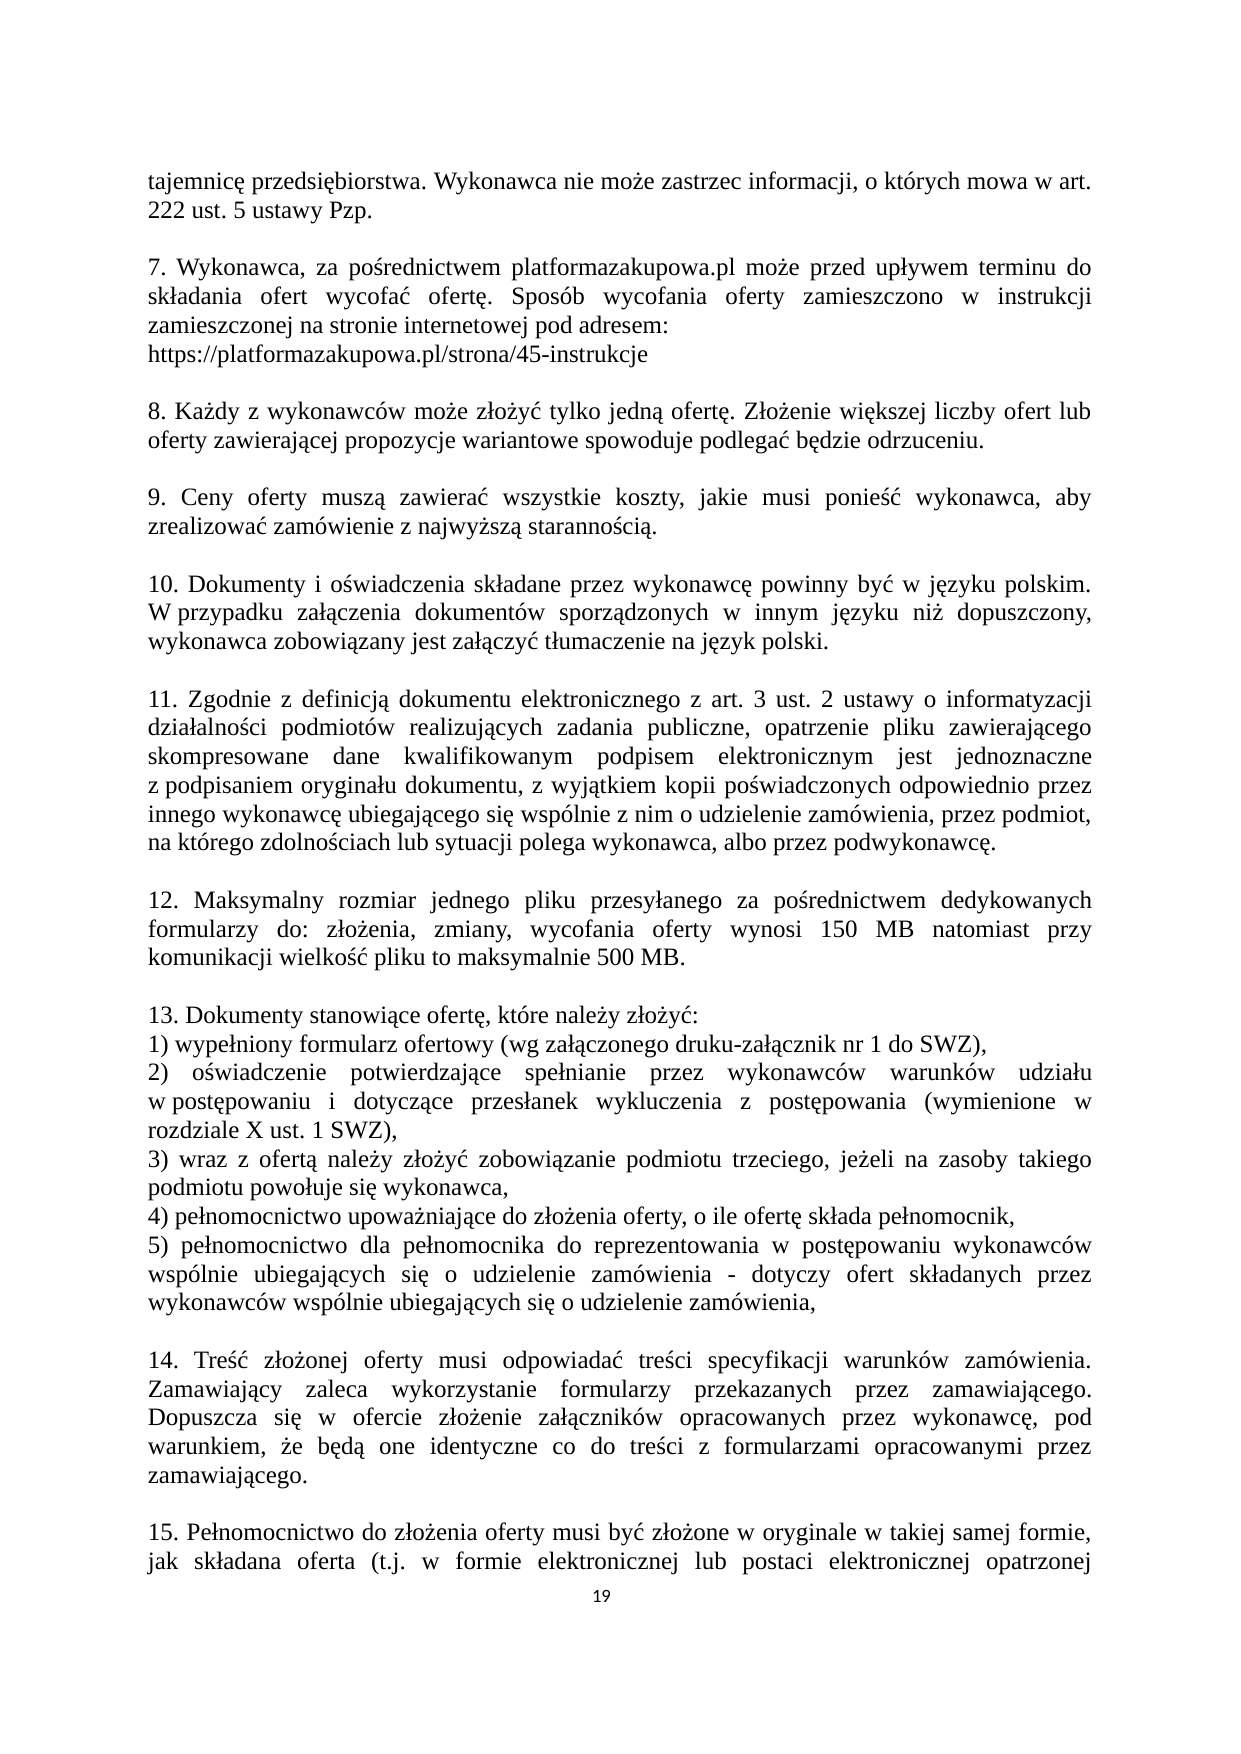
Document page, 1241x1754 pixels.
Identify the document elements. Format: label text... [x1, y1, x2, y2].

text 5) pełnomocnictwo dla pełnomocnika do reprezentowania w postępowaniu wykonawców wspólnie ubiegających się o udzielenie zamówienia - dotyczy ofert składanych przez wykonawców wspólnie ubiegających się o udzielenie zamówienia, [148, 1230, 1093, 1316]
text https://platformazakupowa.pl/strona/45-instrukcje [148, 339, 1093, 367]
text 8. Każdy z wykonawców może złożyć tylko jedną ofertę. Złożenie większej liczby ofert lub oferty zawierającej propozycje wariantowe spowoduje podlegać będzie odrzuceniu. [148, 396, 1093, 454]
text 9. Ceny oferty muszą zawierać wszystkie koszty, jakie musi ponieść wykonawca, aby zrealizować zamówienie z najwyższą starannością. [148, 482, 1093, 540]
text 12. Maksymalny rozmiar jednego pliku przesyłanego za pośrednictwem dedykowanych formularzy do: złożenia, zmiany, wycofania oferty wynosi 150 MB natomiast przy komunikacji wielkość pliku to maksymalnie 500 MB. [148, 885, 1093, 971]
text 14. Treść złożonej oferty musi odpowiadać treści specyfikacji warunków zamówienia. Zamawiający zaleca wykorzystanie formularzy przekazanych przez zamawiającego. Dopuszcza się w ofercie złożenie załączników opracowanych przez wykonawcę, pod warunkiem, że będą one identyczne co do treści z formularzami opracowanymi przez zamawiającego. [148, 1345, 1093, 1489]
text 10. Dokumenty i oświadczenia składane przez wykonawcę powinny być w języku polskim. W przypadku załączenia dokumentów sporządzonych w innym języku niż dopuszczony, wykonawca zobowiązany jest załączyć tłumaczenie na język polski. [148, 569, 1093, 655]
text 3) wraz z ofertą należy złożyć zobowiązanie podmiotu trzeciego, jeżeli na zasoby takiego podmiotu powołuje się wykonawca, [148, 1144, 1093, 1201]
text 15. Pełnomocnictwo do złożenia oferty musi być złożone w oryginale w takiej samej formie, jak składana oferta (t.j. w formie elektronicznej lub postaci elektronicznej opatrzonej [148, 1517, 1093, 1575]
text 4) pełnomocnictwo upoważniające do złożenia oferty, o ile ofertę składa pełnomocnik, [148, 1201, 1093, 1230]
text tajemnicę przedsiębiorstwa. Wykonawca nie może zastrzec informacji, o których mowa w art. 222 ust. 5 ustawy Pzp. [148, 166, 1093, 224]
text 7. Wykonawca, za pośrednictwem platformazakupowa.pl może przed upływem terminu do składania ofert wycofać ofertę. Sposób wycofania oferty zamieszczono w instrukcji zamieszczonej na stronie internetowej pod adresem: [148, 252, 1093, 339]
text 13. Dokumenty stanowiące ofertę, które należy złożyć: [148, 1000, 1093, 1029]
text 1) wypełniony formularz ofertowy (wg załączonego druku-załącznik nr 1 do SWZ), [148, 1029, 1093, 1057]
text 2) oświadczenie potwierdzające spełnianie przez wykonawców warunków udziału w postępowaniu i dotyczące przesłanek wykluczenia z postępowania (wymienione w rozdziale X ust. 1 SWZ), [148, 1057, 1093, 1144]
text 11. Zgodnie z definicją dokumentu elektronicznego z art. 3 ust. 2 ustawy o informatyzacji działalności podmiotów realizujących zadania publiczne, opatrzenie pliku zawierającego skompresowane dane kwalifikowanym podpisem elektronicznym jest jednoznaczne z podpisaniem oryginału dokumentu, z wyjątkiem kopii poświadczonych odpowiednio przez innego wykonawcę ubiegającego się wspólnie z nim o udzielenie zamówienia, przez podmiot, na którego zdolnościach lub sytuacji polega wykonawca, albo przez podwykonawcę. [148, 684, 1093, 856]
